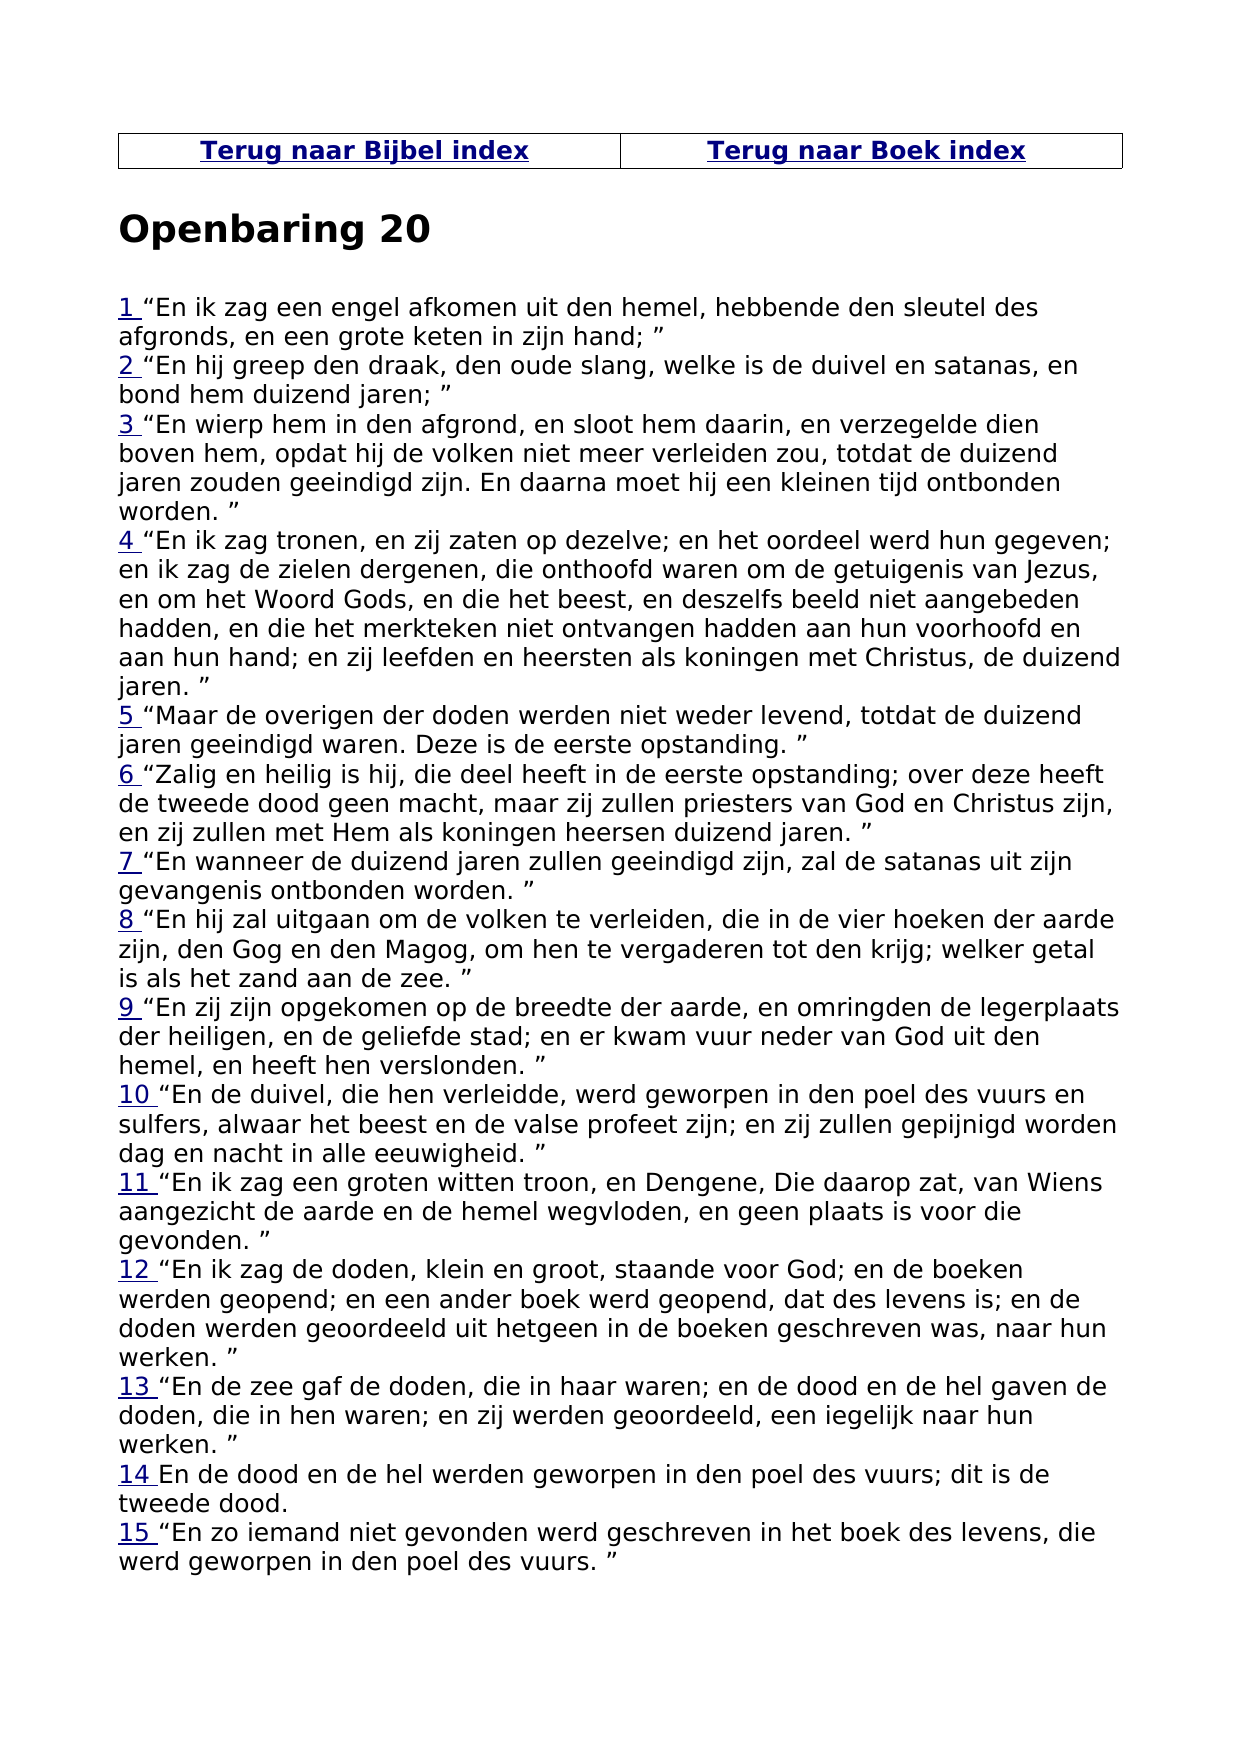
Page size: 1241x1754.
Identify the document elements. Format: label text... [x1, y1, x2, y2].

table_header Terug naar Boek index [621, 134, 1122, 168]
text 1 “En ik zag een engel afkomen uit den hemel, hebbende den sleutel des afgronds, en een grote keten in zijn hand; ” 2 “En hij greep den draak, den oude slang, welke is de duivel en satanas, en bond hem duizend jaren; ” 3 “En wierp hem in den afgrond, en sloot hem daarin, en verzegelde dien boven hem, opdat hij de volken niet meer verleiden zou, totdat de duizend jaren zouden geeindigd zijn. En daarna moet hij een kleinen tijd ontbonden worden. ” 4 “En ik zag tronen, en zij zaten op dezelve; en het oordeel werd hun gegeven; en ik zag de zielen dergenen, die onthoofd waren om de getuigenis van Jezus, en om het Woord Gods, en die het beest, en deszelfs beeld niet aangebeden hadden, en die het merkteken niet ontvangen hadden aan hun voorhoofd en aan hun hand; en zij leefden en heersten als koningen met Christus, de duizend jaren. ” 5 “Maar de overigen der doden werden niet weder levend, totdat de duizend jaren geeindigd waren. Deze is de eerste opstanding. ” 6 “Zalig en heilig is hij, die deel heeft in de eerste opstanding; over deze heeft de tweede dood geen macht, maar zij zullen priesters van God en Christus zijn, en zij zullen met Hem als koningen heersen duizend jaren. ” 7 “En wanneer de duizend jaren zullen geeindigd zijn, zal de satanas uit zijn gevangenis ontbonden worden. ” 8 “En hij zal uitgaan om de volken te verleiden, die in de vier hoeken der aarde zijn, den Gog en den Magog, om hen te vergaderen tot den krijg; welker getal is als het zand aan de zee. ” 9 “En zij zijn opgekomen op de breedte der aarde, en omringden de legerplaats der heiligen, en de geliefde stad; en er kwam vuur neder van God uit den hemel, en heeft hen verslonden. ” 10 “En de duivel, die hen verleidde, werd geworpen in den poel des vuurs en sulfers, alwaar het beest en de valse profeet zijn; en zij zullen gepijnigd worden dag en nacht in alle eeuwigheid. ” 11 “En ik zag een groten witten troon, en Dengene, Die daarop zat, van Wiens aangezicht de aarde en de hemel wegvloden, en geen plaats is voor die gevonden. ” 12 “En ik zag de doden, klein en groot, staande voor God; en de boeken werden geopend; en een ander boek werd geopend, dat des levens is; en de doden werden geoordeeld uit hetgeen in de boeken geschreven was, naar hun werken. ” 13 “En de zee gaf de doden, die in haar waren; en de dood en de hel gaven de doden, die in hen waren; en zij werden geoordeeld, een iegelijk naar hun werken. ” 14 En de dood en de hel werden geworpen in den poel des vuurs; dit is de tweede dood. 15 “En zo iemand niet gevonden werd geschreven in het boek des levens, die werd geworpen in den poel des vuurs. ” [118, 264, 1122, 1577]
subtitle Openbaring 20 [118, 208, 1122, 252]
table_header Terug naar Bijbel index [119, 134, 620, 168]
